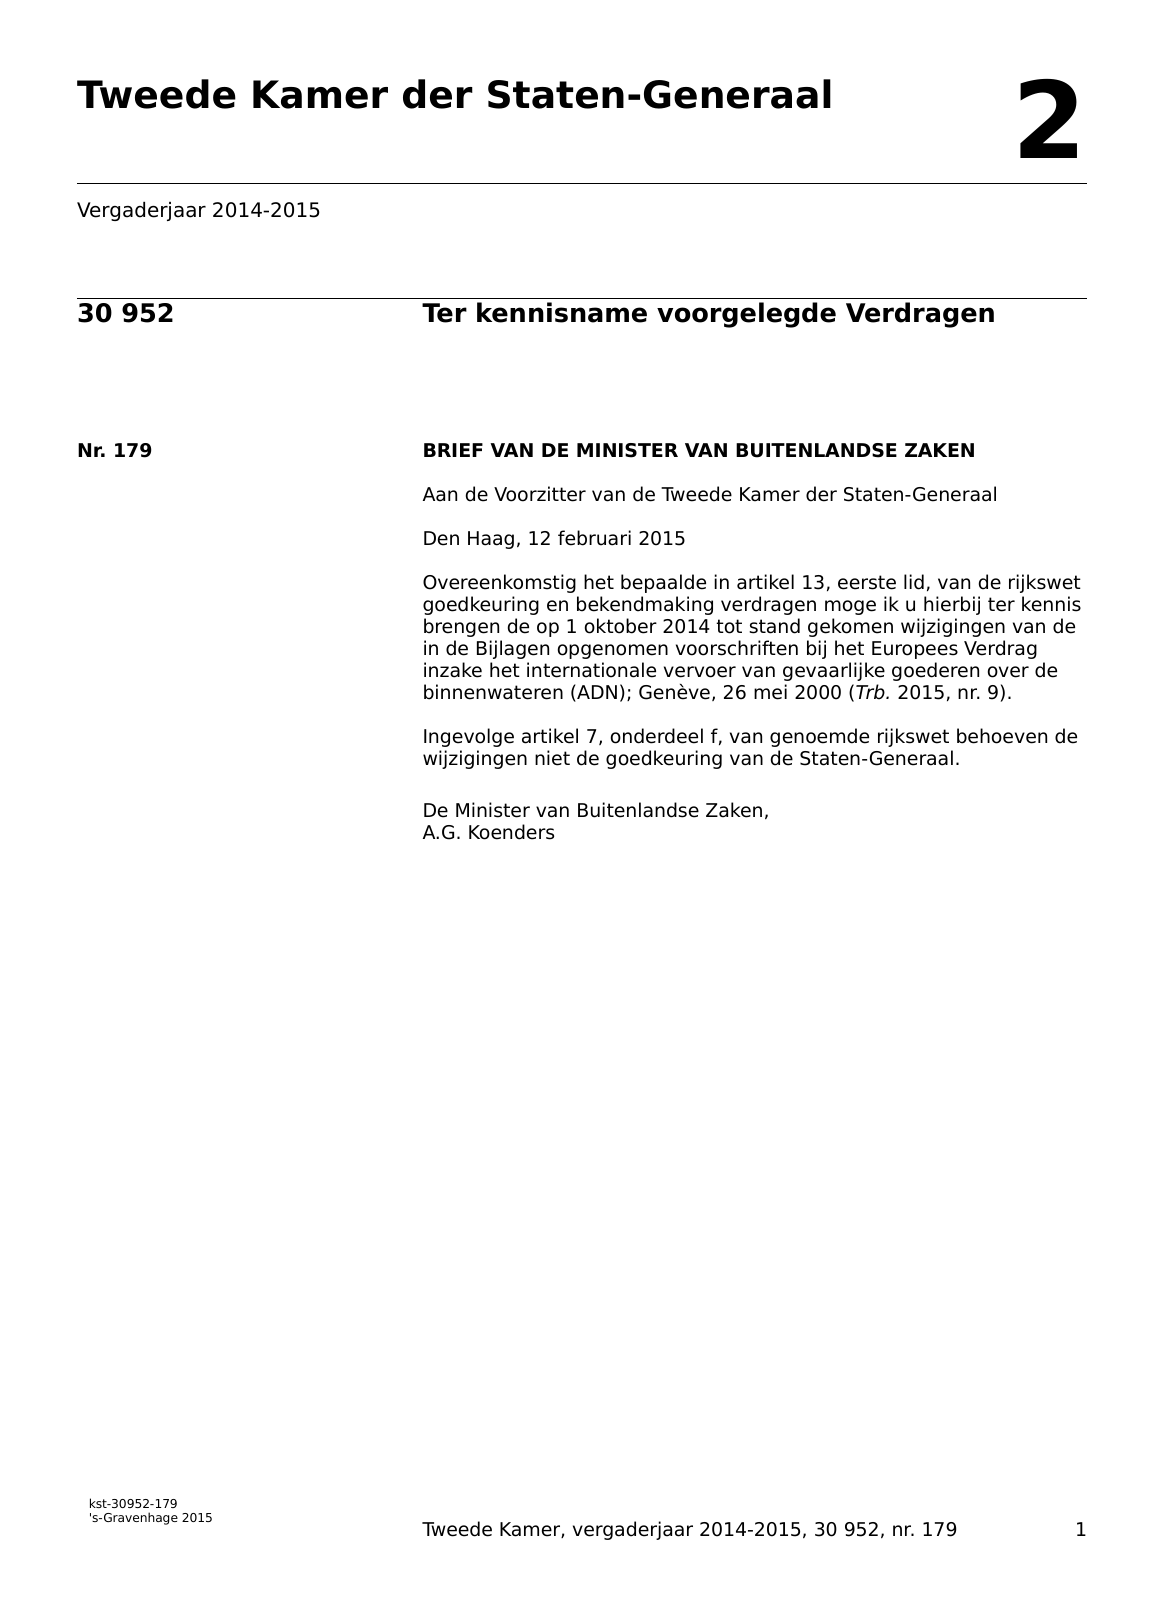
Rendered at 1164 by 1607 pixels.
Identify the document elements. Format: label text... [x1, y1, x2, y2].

table_header Tweede Kamer der Staten-Generaal [77, 59, 886, 183]
text 's-Gravenhage 2015 [88, 1511, 323, 1525]
text De Minister van Buitenlandse Zaken, A.G. Koenders [422, 800, 1087, 844]
subtitle 30 952 Ter kennisname voorgelegde Verdragen [77, 299, 1087, 329]
table_header 2 [886, 59, 1087, 183]
table_cell Vergaderjaar 2014-2015 [77, 184, 1087, 298]
text Den Haag, 12 februari 2015 [422, 528, 1087, 550]
text Overeenkomstig het bepaalde in artikel 13, eerste lid, van de rijkswet goedkeuring en bekendmaking verdragen moge ik u hierbij ter kennis brengen de op 1 oktober 2014 tot stand gekomen wijzigingen van de in de Bijlagen opgenomen voorschriften bij het Europees Verdrag inzake het internationale vervoer van gevaarlijke goederen over de binnenwateren (ADN); Genève, 26 mei 2000 (Trb. 2015, nr. 9). [422, 572, 1087, 704]
text Aan de Voorzitter van de Tweede Kamer der Staten-Generaal [422, 484, 1087, 506]
text Ingevolge artikel 7, onderdeel f, van genoemde rijkswet behoeven de wijzigingen niet de goedkeuring van de Staten-Generaal. [422, 726, 1087, 770]
text kst-30952-179 [88, 1497, 323, 1511]
subtitle Nr. 179 BRIEF VAN DE MINISTER VAN BUITENLANDSE ZAKEN [77, 440, 1087, 462]
